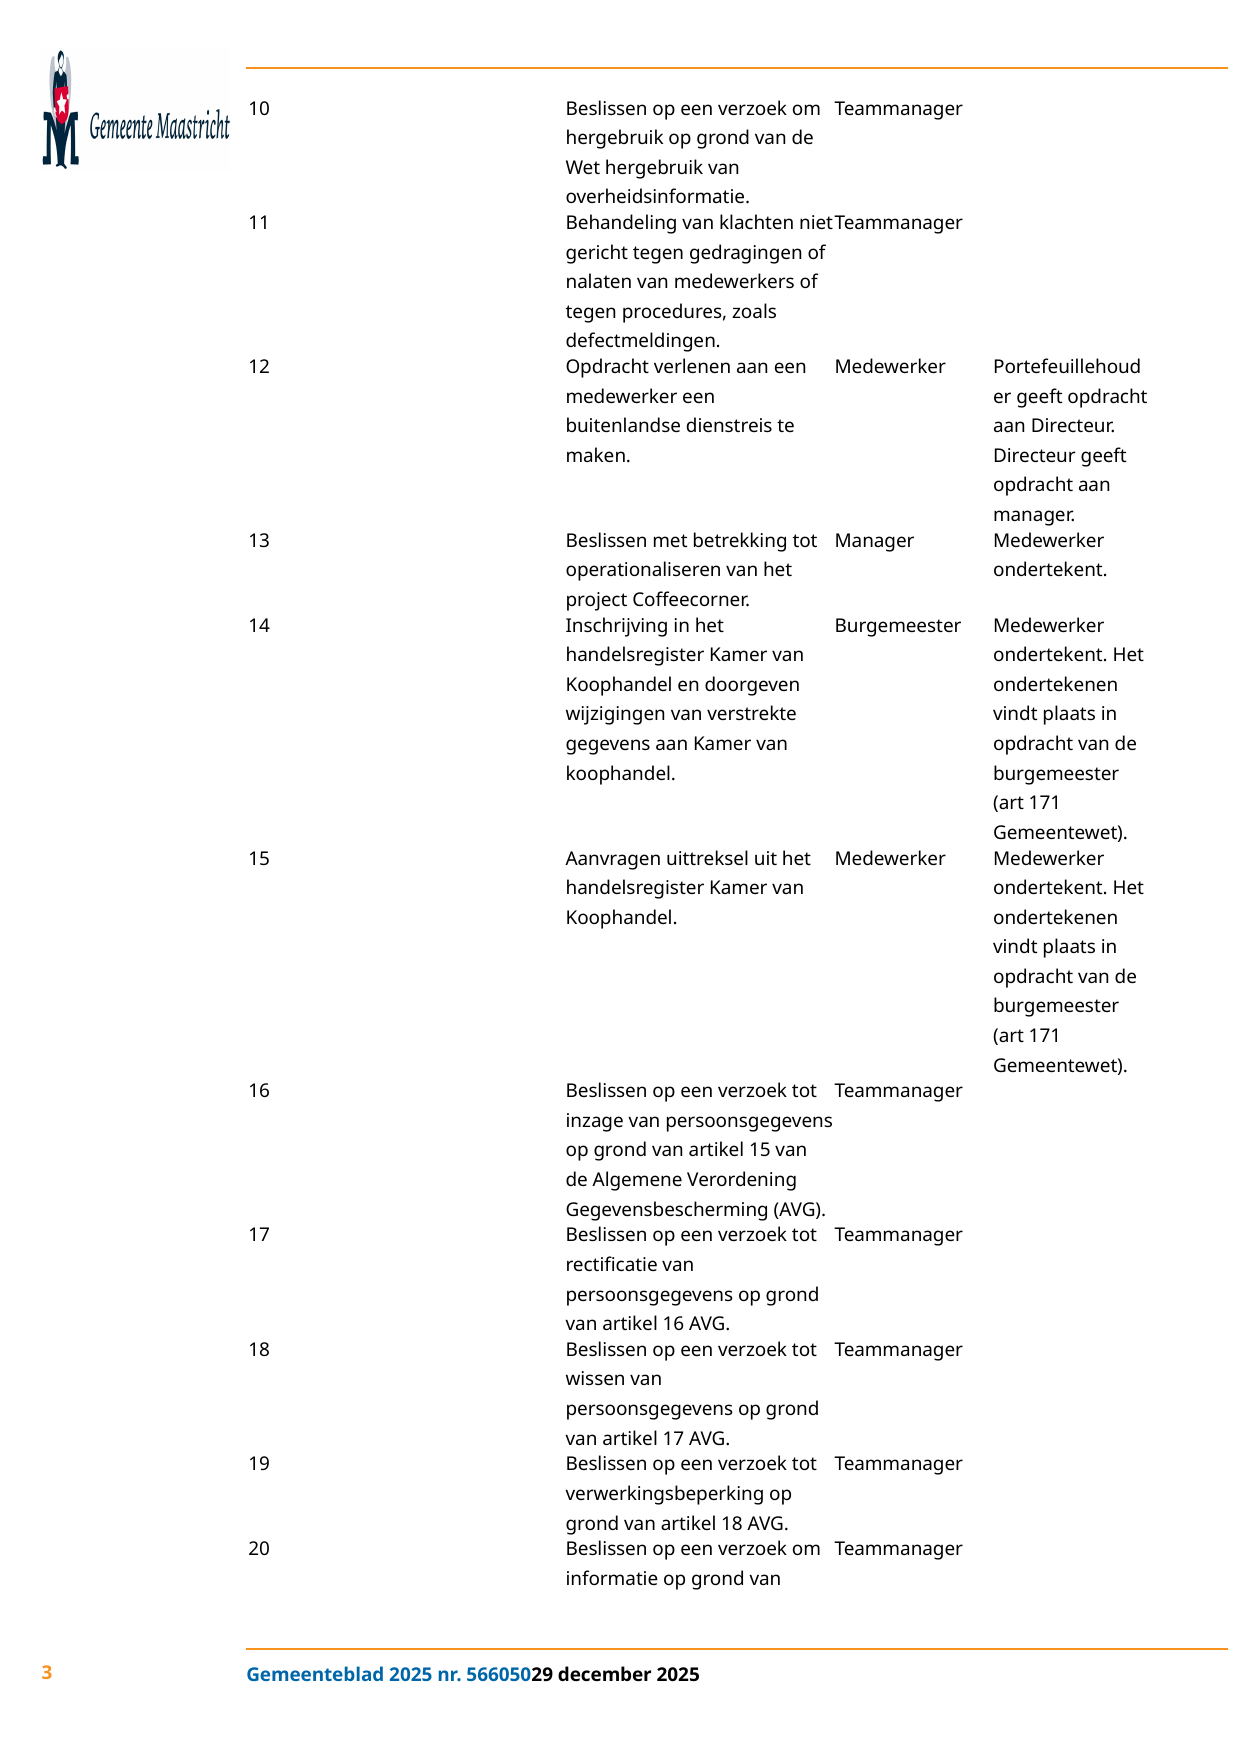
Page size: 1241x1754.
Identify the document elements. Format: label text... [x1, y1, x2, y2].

table_cell 12 [248, 353, 407, 527]
table_cell [993, 1336, 1152, 1451]
table_cell Teammanager [834, 1336, 993, 1451]
table_cell Portefeuillehouder geeft opdracht aan Directeur. Directeur geeft opdracht aan manager. [993, 353, 1152, 527]
table_cell Teammanager [834, 1078, 993, 1222]
table_cell [407, 1336, 565, 1451]
table_cell [407, 1535, 565, 1591]
table_cell Beslissen op een verzoek tot inzage van persoonsgegevens op grond van artikel 15 van de Algemene Verordening Gegevensbescherming (AVG). [565, 1078, 834, 1222]
table_cell [407, 1451, 565, 1535]
table_cell [993, 1078, 1152, 1222]
table_cell Teammanager [834, 209, 993, 353]
table_cell Medewerker ondertekent. Het ondertekenen vindt plaats in opdracht van de burgemeester (art 171 Gemeentewet). [993, 845, 1152, 1077]
table_cell Manager [834, 527, 993, 612]
table_cell [407, 1078, 565, 1222]
table_cell Aanvragen uittreksel uit het handelsregister Kamer van Koophandel. [565, 845, 834, 1077]
table_cell [993, 1535, 1152, 1591]
table_cell [407, 209, 565, 353]
table_cell 16 [248, 1078, 407, 1222]
table_cell [407, 612, 565, 845]
table_cell Medewerker ondertekent. [993, 527, 1152, 612]
table_cell Medewerker [834, 353, 993, 527]
table_cell [407, 1222, 565, 1336]
table_cell 14 [248, 612, 407, 845]
table_cell [993, 209, 1152, 353]
table_cell [993, 95, 1152, 209]
picture [41, 47, 231, 172]
table_cell 20 [248, 1535, 407, 1591]
table_cell Medewerker ondertekent. Het ondertekenen vindt plaats in opdracht van de burgemeester (art 171 Gemeentewet). [993, 612, 1152, 845]
table_cell [407, 353, 565, 527]
table_cell Beslissen op een verzoek om informatie op grond van [565, 1535, 834, 1591]
table_cell [993, 1222, 1152, 1336]
table_cell Behandeling van klachten niet gericht tegen gedragingen of nalaten van medewerkers of tegen procedures, zoals defectmeldingen. [565, 209, 834, 353]
table_cell Teammanager [834, 95, 993, 209]
table_cell 18 [248, 1336, 407, 1451]
table_cell Beslissen op een verzoek tot rectificatie van persoonsgegevens op grond van artikel 16 AVG. [565, 1222, 834, 1336]
table_cell Opdracht verlenen aan een medewerker een buitenlandse dienstreis te maken. [565, 353, 834, 527]
table_cell Teammanager [834, 1222, 993, 1336]
table_cell 13 [248, 527, 407, 612]
table_cell 19 [248, 1451, 407, 1535]
table_cell Beslissen op een verzoek tot wissen van persoonsgegevens op grond van artikel 17 AVG. [565, 1336, 834, 1451]
table_cell 17 [248, 1222, 407, 1336]
table_cell 15 [248, 845, 407, 1077]
table_cell 10 [248, 95, 407, 209]
table_cell [407, 845, 565, 1077]
table_cell Beslissen met betrekking tot operationaliseren van het project Coffeecorner. [565, 527, 834, 612]
table_cell Burgemeester [834, 612, 993, 845]
table_cell 11 [248, 209, 407, 353]
table_cell Beslissen op een verzoek om hergebruik op grond van de Wet hergebruik van overheidsinformatie. [565, 95, 834, 209]
table_cell [407, 95, 565, 209]
table_cell Beslissen op een verzoek tot verwerkingsbeperking op grond van artikel 18 AVG. [565, 1451, 834, 1535]
table_cell [407, 527, 565, 612]
table_cell Medewerker [834, 845, 993, 1077]
table_cell Teammanager [834, 1535, 993, 1591]
table_cell Inschrijving in het handelsregister Kamer van Koophandel en doorgeven wijzigingen van verstrekte gegevens aan Kamer van koophandel. [565, 612, 834, 845]
table_cell Teammanager [834, 1451, 993, 1535]
table_cell [993, 1451, 1152, 1535]
